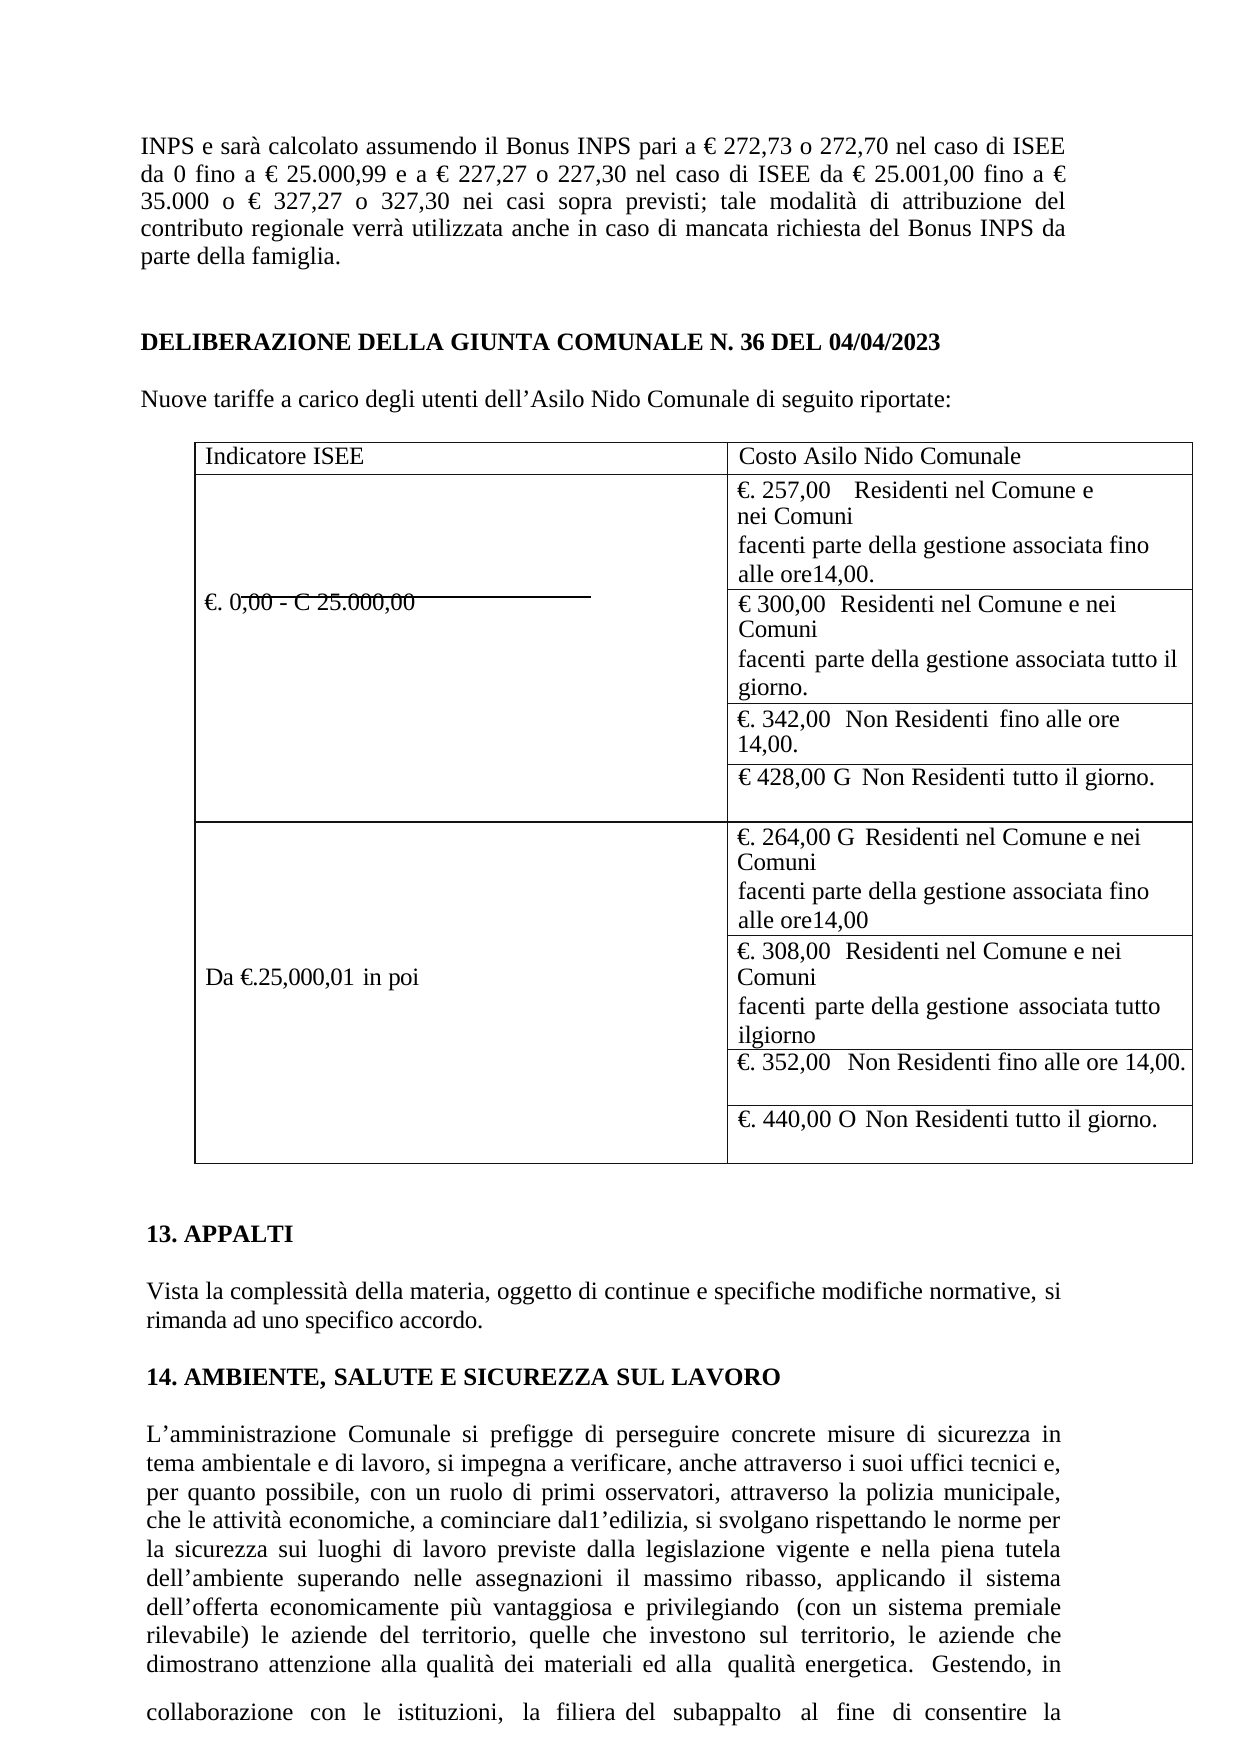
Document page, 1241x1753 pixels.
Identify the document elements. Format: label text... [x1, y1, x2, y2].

table_cell €. 308,00 Residenti nel Comune e nei Comuni facenti parte della gestione associata tutto ilgiorno [728, 936, 1192, 1049]
table_cell €. 342,00 Non Residenti fino alle ore 14,00. [728, 704, 1192, 764]
table_cell €. 352,00 Non Residenti fino alle ore 14,00. [728, 1050, 1192, 1105]
subtitle 14. AMBIENTE, SALUTE E SICUREZZA SUL LAVORO [146, 1362, 1061, 1391]
text Vista la complessità della materia, oggetto di continue e specifiche modifiche normative, si rimanda ad uno specifico accordo. [146, 1276, 1061, 1333]
subtitle Nuove tariffe a carico degli utenti dell’Asilo Nido Comunale di seguito riportate: [140, 384, 961, 413]
table_cell €. 440,00 O Non Residenti tutto il giorno. [728, 1106, 1192, 1163]
table_cell €. 264,00 G Residenti nel Comune e nei Comuni facenti parte della gestione associata fino alle ore14,00 [728, 823, 1192, 935]
table_cell € 428,00 G Non Residenti tutto il giorno. [728, 765, 1192, 821]
table_header Indicatore ISEE [196, 443, 727, 474]
text DELIBERAZIONE DELLA GIUNTA COMUNALE N. 36 DEL 04/04/2023 [140, 327, 961, 356]
table_cell €. 0,00 - C 25.000,00 [196, 475, 727, 821]
text INPS e sarà calcolato assumendo il Bonus INPS pari a € 272,73 o 272,70 nel caso di ISEE da 0 fino a € 25.000,99 e a € 227,27 o 227,30 nel caso di ISEE da € 25.001,00 fino a € 35.000 o € 327,27 o 327,30 nei casi sopra previsti; tale modalità di attribuzione del contributo regionale verrà utilizzata anche in caso di mancata richiesta del Bonus INPS da parte della famiglia. [140, 131, 1067, 269]
text L’amministrazione Comunale si prefigge di perseguire concrete misure di sicurezza in tema ambientale e di lavoro, si impegna a verificare, anche attraverso i suoi uffici tecnici e, per quanto possibile, con un ruolo di primi osservatori, attraverso la polizia municipale, che le attività economiche, a cominciare dal1’edilizia, si svolgano rispettando le norme per la sicurezza sui luoghi di lavoro previste dalla legislazione vigente e nella piena tutela dell’ambiente superando nelle assegnazioni il massimo ribasso, applicando il sistema dell’offerta economicamente più vantaggiosa e privilegiando (con un sistema premiale rilevabile) le aziende del territorio, quelle che investono sul territorio, le aziende che dimostrano attenzione alla qualità dei materiali ed alla qualità energetica. Gestendo, in collaborazione con le istituzioni, la filiera del subappalto al fine di consentire la [146, 1419, 1061, 1726]
table_cell € 300,00 Residenti nel Comune e nei Comuni facenti parte della gestione associata tutto il giorno. [728, 590, 1192, 703]
subtitle 13. APPALTI [146, 1219, 1061, 1248]
table_cell €. 257,00 Residenti nel Comune e nei Comuni facenti parte della gestione associata fino alle ore14,00. [728, 475, 1192, 588]
table_header Costo Asilo Nido Comunale [728, 443, 1192, 474]
table_cell Da €.25,000,01 in poi [196, 823, 727, 1163]
